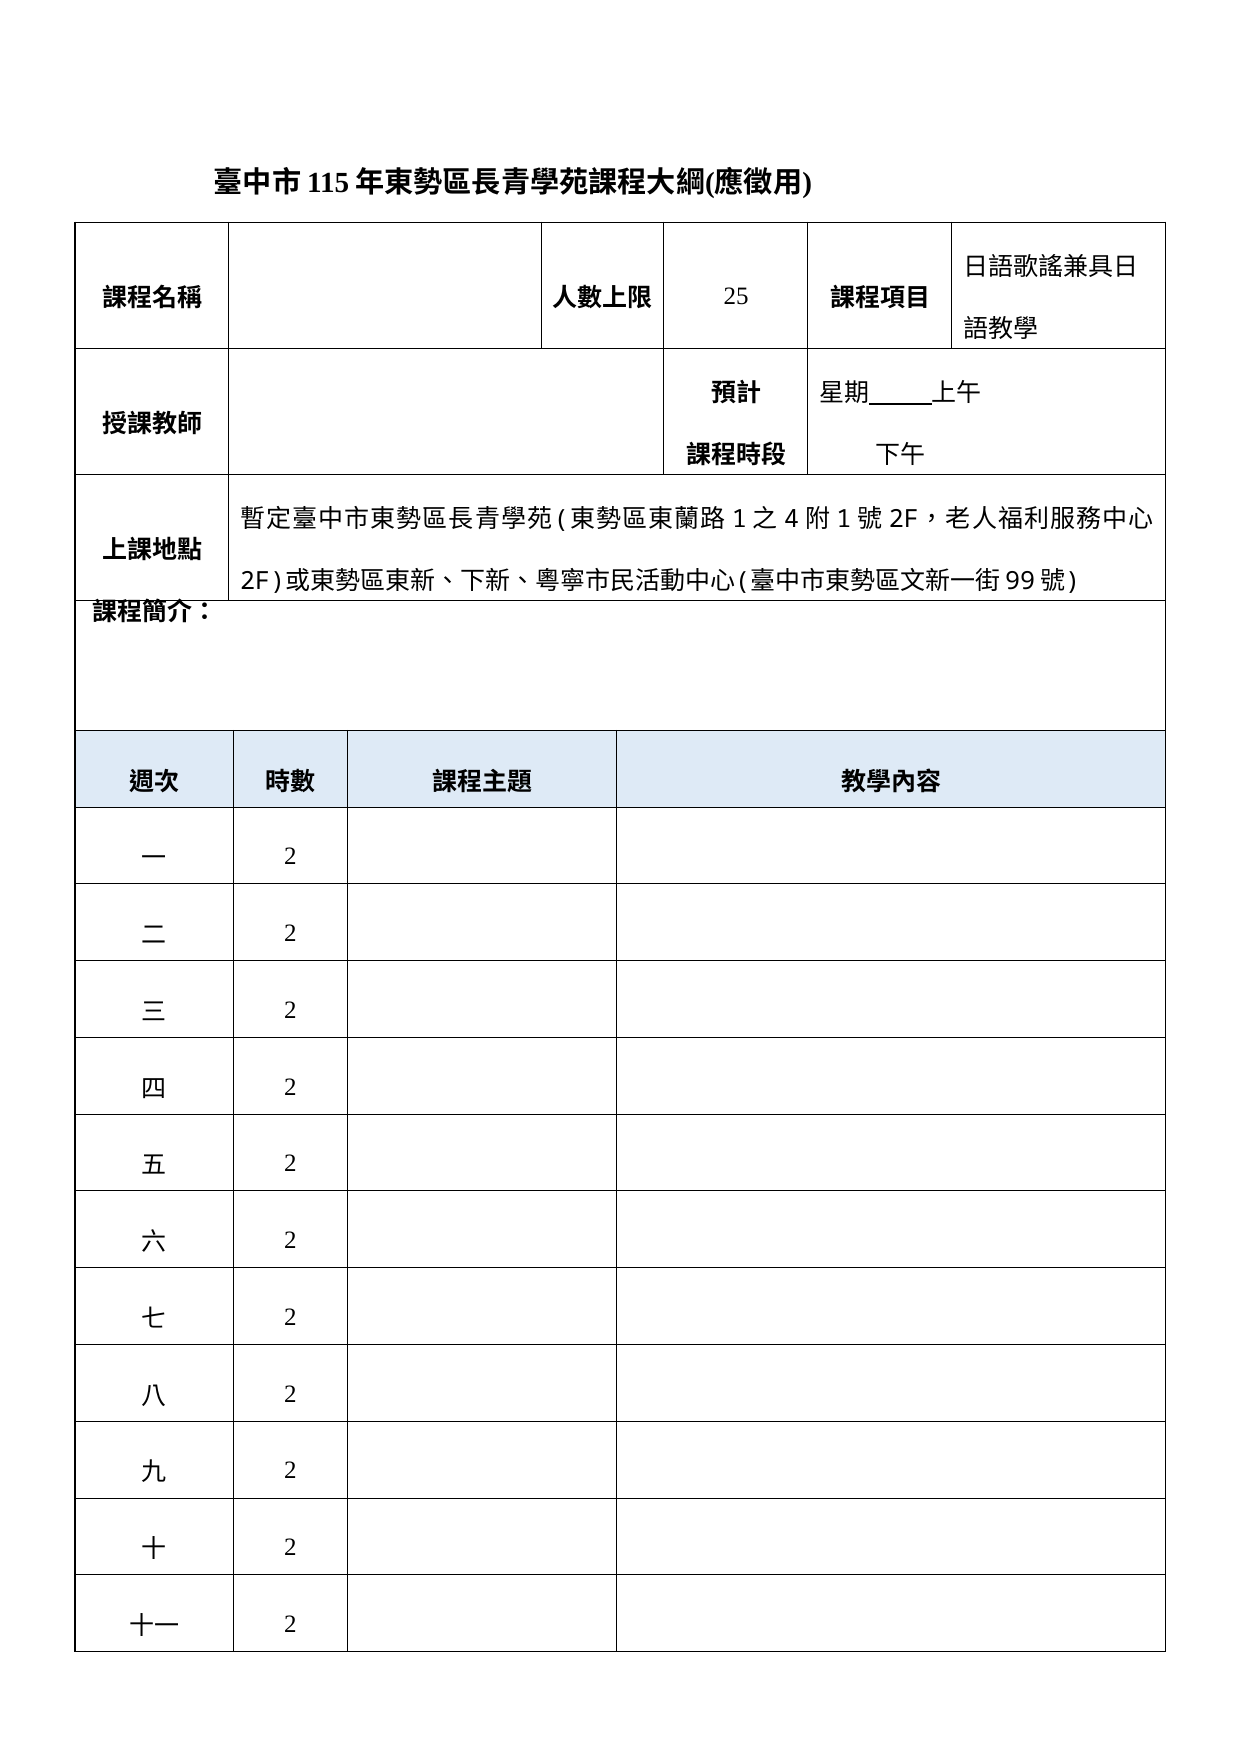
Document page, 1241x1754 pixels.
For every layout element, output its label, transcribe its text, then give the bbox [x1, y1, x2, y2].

table_cell [617, 1115, 1165, 1190]
table_cell [229, 349, 663, 474]
table_cell [617, 884, 1165, 960]
table_cell [348, 1422, 616, 1497]
table_cell 預計 課程時段 [664, 349, 807, 474]
table_header 人數上限 [542, 223, 663, 348]
table_cell [348, 1038, 616, 1114]
table_cell 2 [234, 1499, 347, 1574]
table_cell [348, 1115, 616, 1190]
table_cell 2 [234, 1038, 347, 1114]
table_cell 五 [76, 1115, 233, 1190]
table_header 課程名稱 [76, 223, 228, 348]
table_cell 教學內容 [617, 731, 1165, 807]
table_cell 時數 [234, 731, 347, 807]
table_cell 週次 [76, 731, 233, 807]
table_cell [617, 1038, 1165, 1114]
table_cell 課程主題 [348, 731, 616, 807]
table_cell 2 [234, 1345, 347, 1421]
table_cell 三 [76, 961, 233, 1037]
table_cell 2 [234, 884, 347, 960]
table_cell [617, 1345, 1165, 1421]
table_cell 二 [76, 884, 233, 960]
table_cell [617, 1575, 1165, 1651]
table_header 課程項目 [808, 223, 951, 348]
table_cell 2 [234, 808, 347, 883]
text 臺中市115年東勢區長青學苑課程大綱(應徵用) [75, 158, 1224, 201]
table_header [229, 223, 541, 348]
table_cell 七 [76, 1268, 233, 1344]
table_cell [348, 884, 616, 960]
table_cell 上課地點 [76, 475, 228, 600]
table_cell 授課教師 [76, 349, 228, 474]
table_header 25 [664, 223, 807, 348]
table_cell 十一 [76, 1575, 233, 1651]
table_cell 2 [234, 1191, 347, 1267]
table_cell [348, 961, 616, 1037]
table_cell 十 [76, 1499, 233, 1574]
table_cell 2 [234, 1115, 347, 1190]
table_cell [348, 808, 616, 883]
table_cell 2 [234, 1422, 347, 1497]
table_cell [617, 961, 1165, 1037]
table_cell 2 [234, 1575, 347, 1651]
table_cell [617, 808, 1165, 883]
table_cell 星期 上午 下午 [808, 349, 1165, 474]
table_cell [617, 1268, 1165, 1344]
table_cell 2 [234, 1268, 347, 1344]
table_cell 八 [76, 1345, 233, 1421]
table_cell 一 [76, 808, 233, 883]
table_cell 四 [76, 1038, 233, 1114]
table_cell 2 [234, 961, 347, 1037]
table_cell [348, 1268, 616, 1344]
table_header 日語歌謠兼具日語教學 [952, 223, 1165, 348]
table_cell [617, 1422, 1165, 1497]
table_cell [348, 1191, 616, 1267]
table_cell 九 [76, 1422, 233, 1497]
table_cell [348, 1345, 616, 1421]
table_cell [348, 1575, 616, 1651]
table_cell 暫定臺中市東勢區長青學苑(東勢區東蘭路1之4附1號2F，老人福利服務中心2F)或東勢區東新、下新、粵寧市民活動中心(臺中市東勢區文新一街99號) [229, 475, 1165, 600]
table_cell [617, 1191, 1165, 1267]
table_cell 課程簡介： [76, 601, 1165, 730]
table_cell 六 [76, 1191, 233, 1267]
table_cell [617, 1499, 1165, 1574]
table_cell [348, 1499, 616, 1574]
